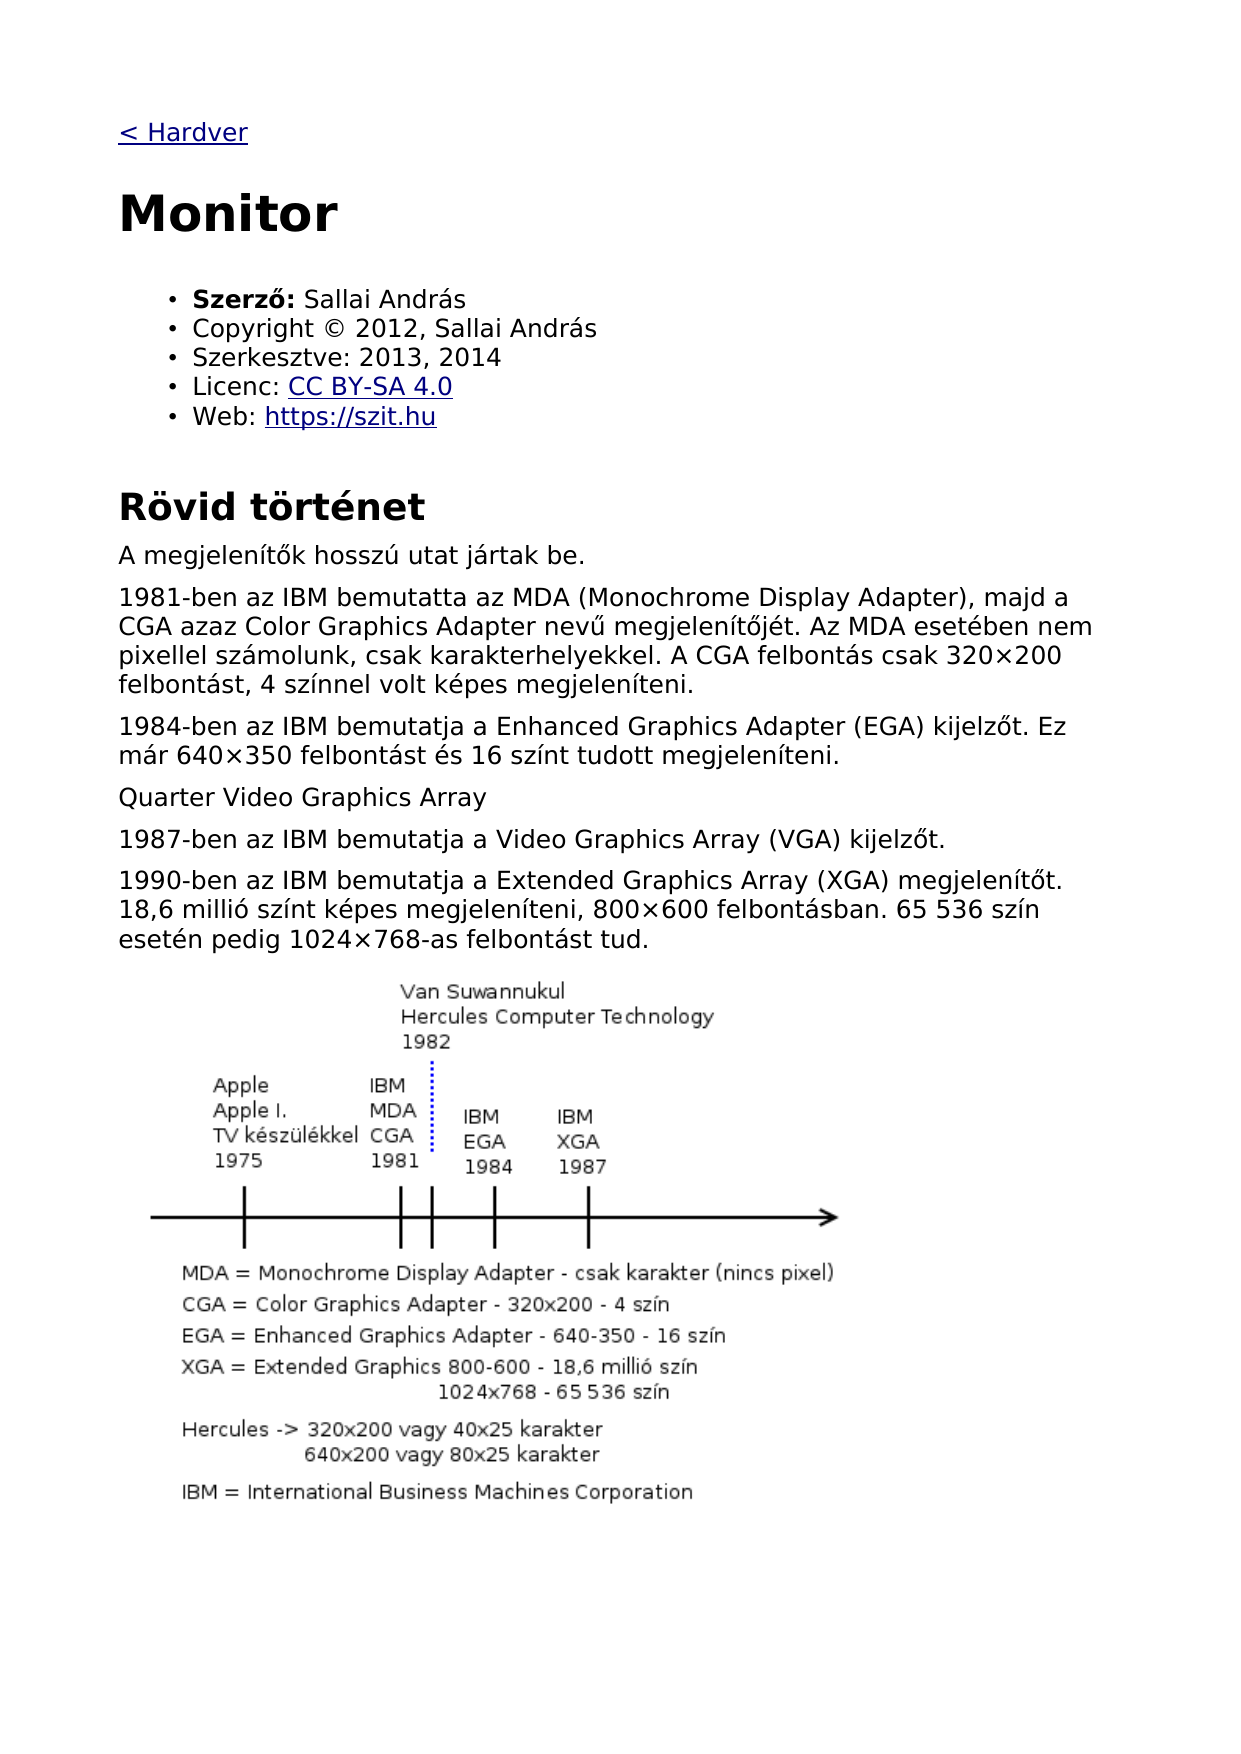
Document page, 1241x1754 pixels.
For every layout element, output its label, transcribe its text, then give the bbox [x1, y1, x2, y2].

text Quarter Video Graphics Array [118, 783, 1122, 812]
list Szerző: Sallai András [177, 285, 1122, 314]
text 1990-ben az IBM bemutatja a Extended Graphics Array (XGA) megjelenítőt. 18,6 millió színt képes megjeleníteni, 800×600 felbontásban. 65 536 szín esetén pedig 1024×768-as felbontást tud. [118, 866, 1122, 954]
text A megjelenítők hosszú utat jártak be. [118, 541, 1122, 571]
list Szerkesztve: 2013, 2014 [177, 343, 1122, 372]
picture [118, 966, 872, 1532]
subtitle Rövid történet [118, 485, 1122, 529]
subtitle Monitor [118, 185, 1122, 243]
text < Hardver [118, 118, 1122, 147]
list Licenc: CC BY-SA 4.0 [177, 372, 1122, 402]
text 1981-ben az IBM bemutatta az MDA (Monochrome Display Adapter), majd a CGA azaz Color Graphics Adapter nevű megjelenítőjét. Az MDA esetében nem pixellel számolunk, csak karakterhelyekkel. A CGA felbontás csak 320×200 felbontást, 4 színnel volt képes megjeleníteni. [118, 583, 1122, 700]
list Web: https://szit.hu [177, 402, 1122, 431]
text 1987-ben az IBM bemutatja a Video Graphics Array (VGA) kijelzőt. [118, 825, 1122, 854]
list Copyright © 2012, Sallai András [177, 314, 1122, 343]
text 1984-ben az IBM bemutatja a Enhanced Graphics Adapter (EGA) kijelzőt. Ez már 640×350 felbontást és 16 színt tudott megjeleníteni. [118, 712, 1122, 771]
